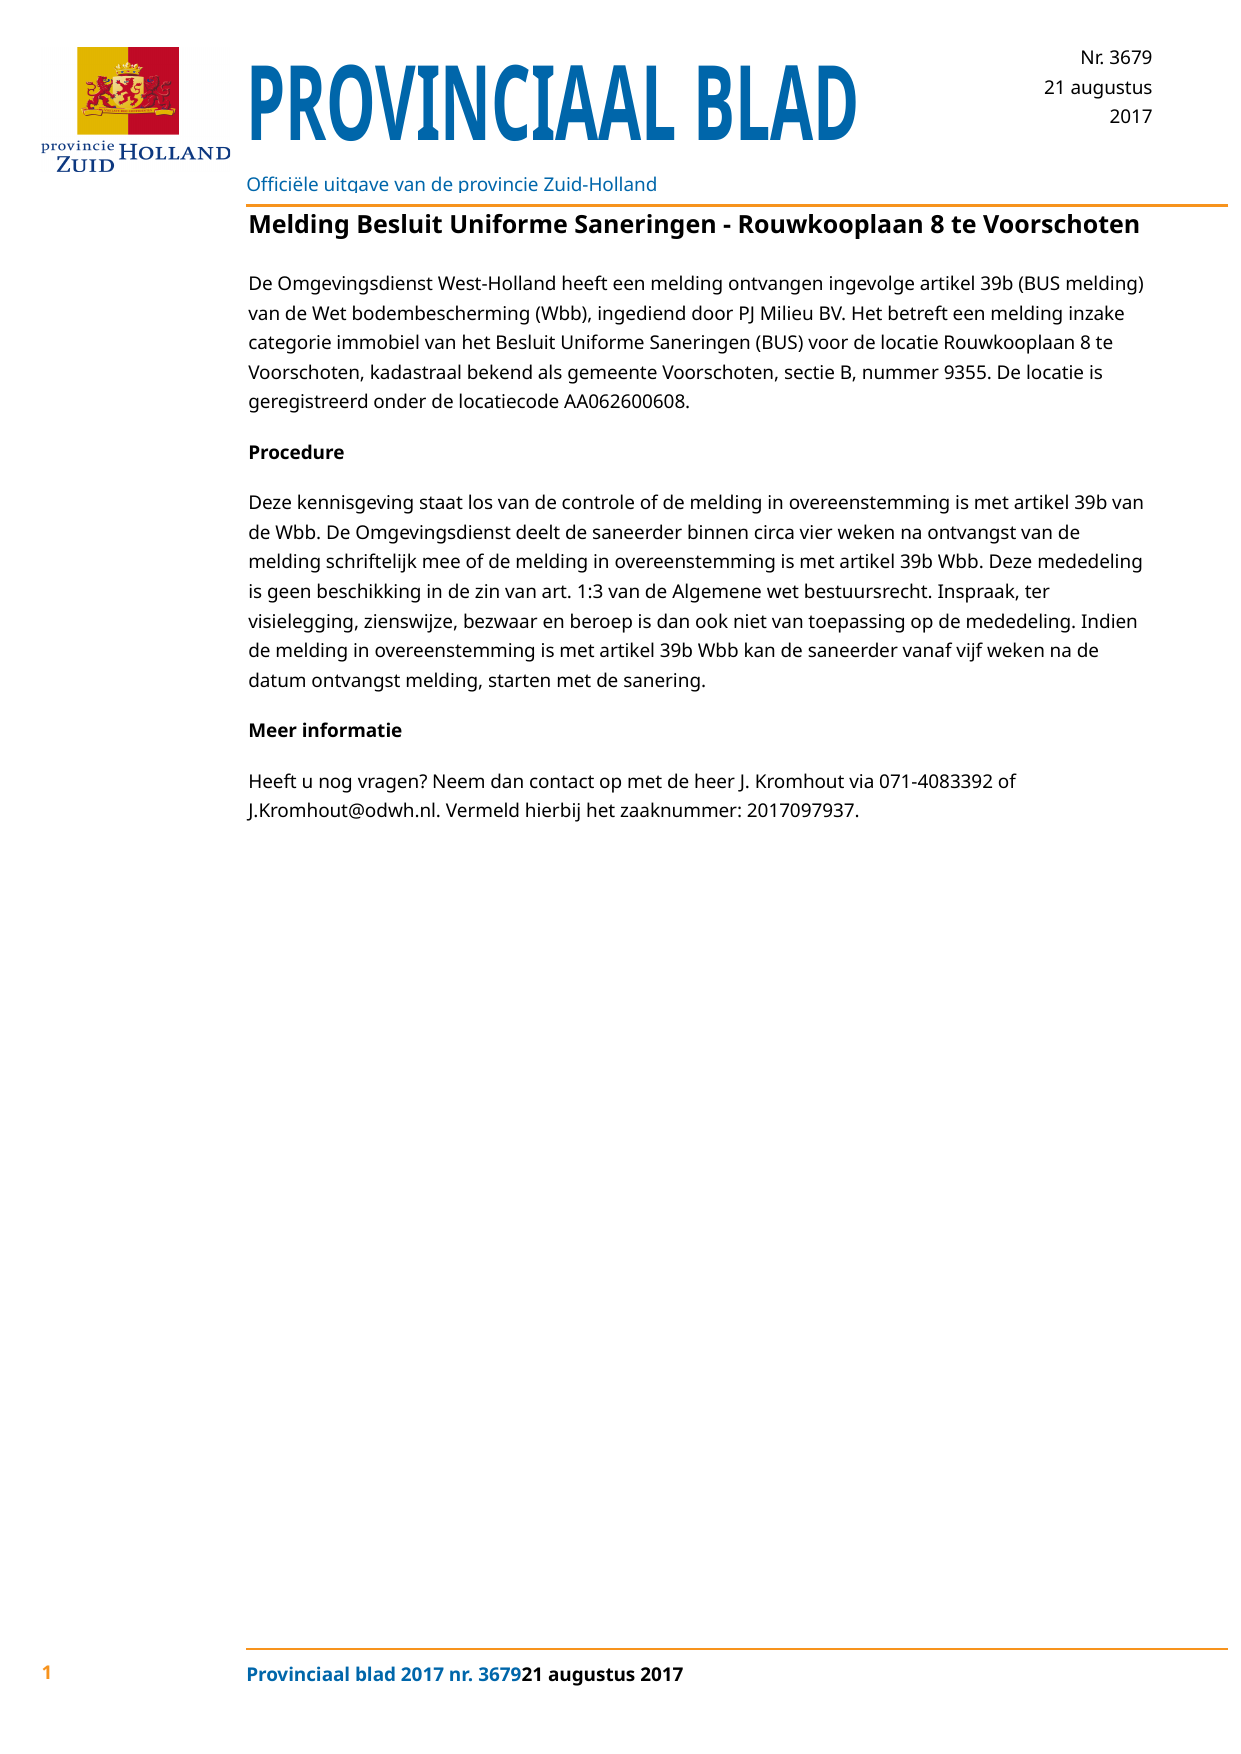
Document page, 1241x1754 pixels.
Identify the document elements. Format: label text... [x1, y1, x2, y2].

text Meer informatie [248, 717, 1152, 743]
picture [41, 47, 231, 172]
text De Omgevingsdienst West-Holland heeft een melding ontvangen ingevolge artikel 39b (BUS melding) van de Wet bodembescherming (Wbb), ingediend door PJ Milieu BV. Het betreft een melding inzake categorie immobiel van het Besluit Uniforme Saneringen (BUS) voor de locatie Rouwkooplaan 8 te Voorschoten, kadastraal bekend als gemeente Voorschoten, sectie B, nummer 9355. De locatie is geregistreerd onder de locatiecode AA062600608. [248, 270, 1152, 414]
text Melding Besluit Uniforme Saneringen - Rouwkooplaan 8 te Voorschoten [248, 207, 1152, 241]
text Heeft u nog vragen? Neem dan contact op met de heer J. Kromhout via 071-4083392 of J.Kromhout@odwh.nl. Vermeld hierbij het zaaknummer: 2017097937. [248, 768, 1152, 823]
text Deze kennisgeving staat los van de controle of de melding in overeenstemming is met artikel 39b van de Wbb. De Omgevingsdienst deelt de saneerder binnen circa vier weken na ontvangst van de melding schriftelijk mee of de melding in overeenstemming is met artikel 39b Wbb. Deze mededeling is geen beschikking in de zin van art. 1:3 van de Algemene wet bestuursrecht. Inspraak, ter visielegging, zienswijze, bezwaar en beroep is dan ook niet van toepassing op de mededeling. Indien de melding in overeenstemming is met artikel 39b Wbb kan de saneerder vanaf vijf weken na de datum ontvangst melding, starten met de sanering. [248, 489, 1152, 693]
text Procedure [248, 439, 1152, 465]
